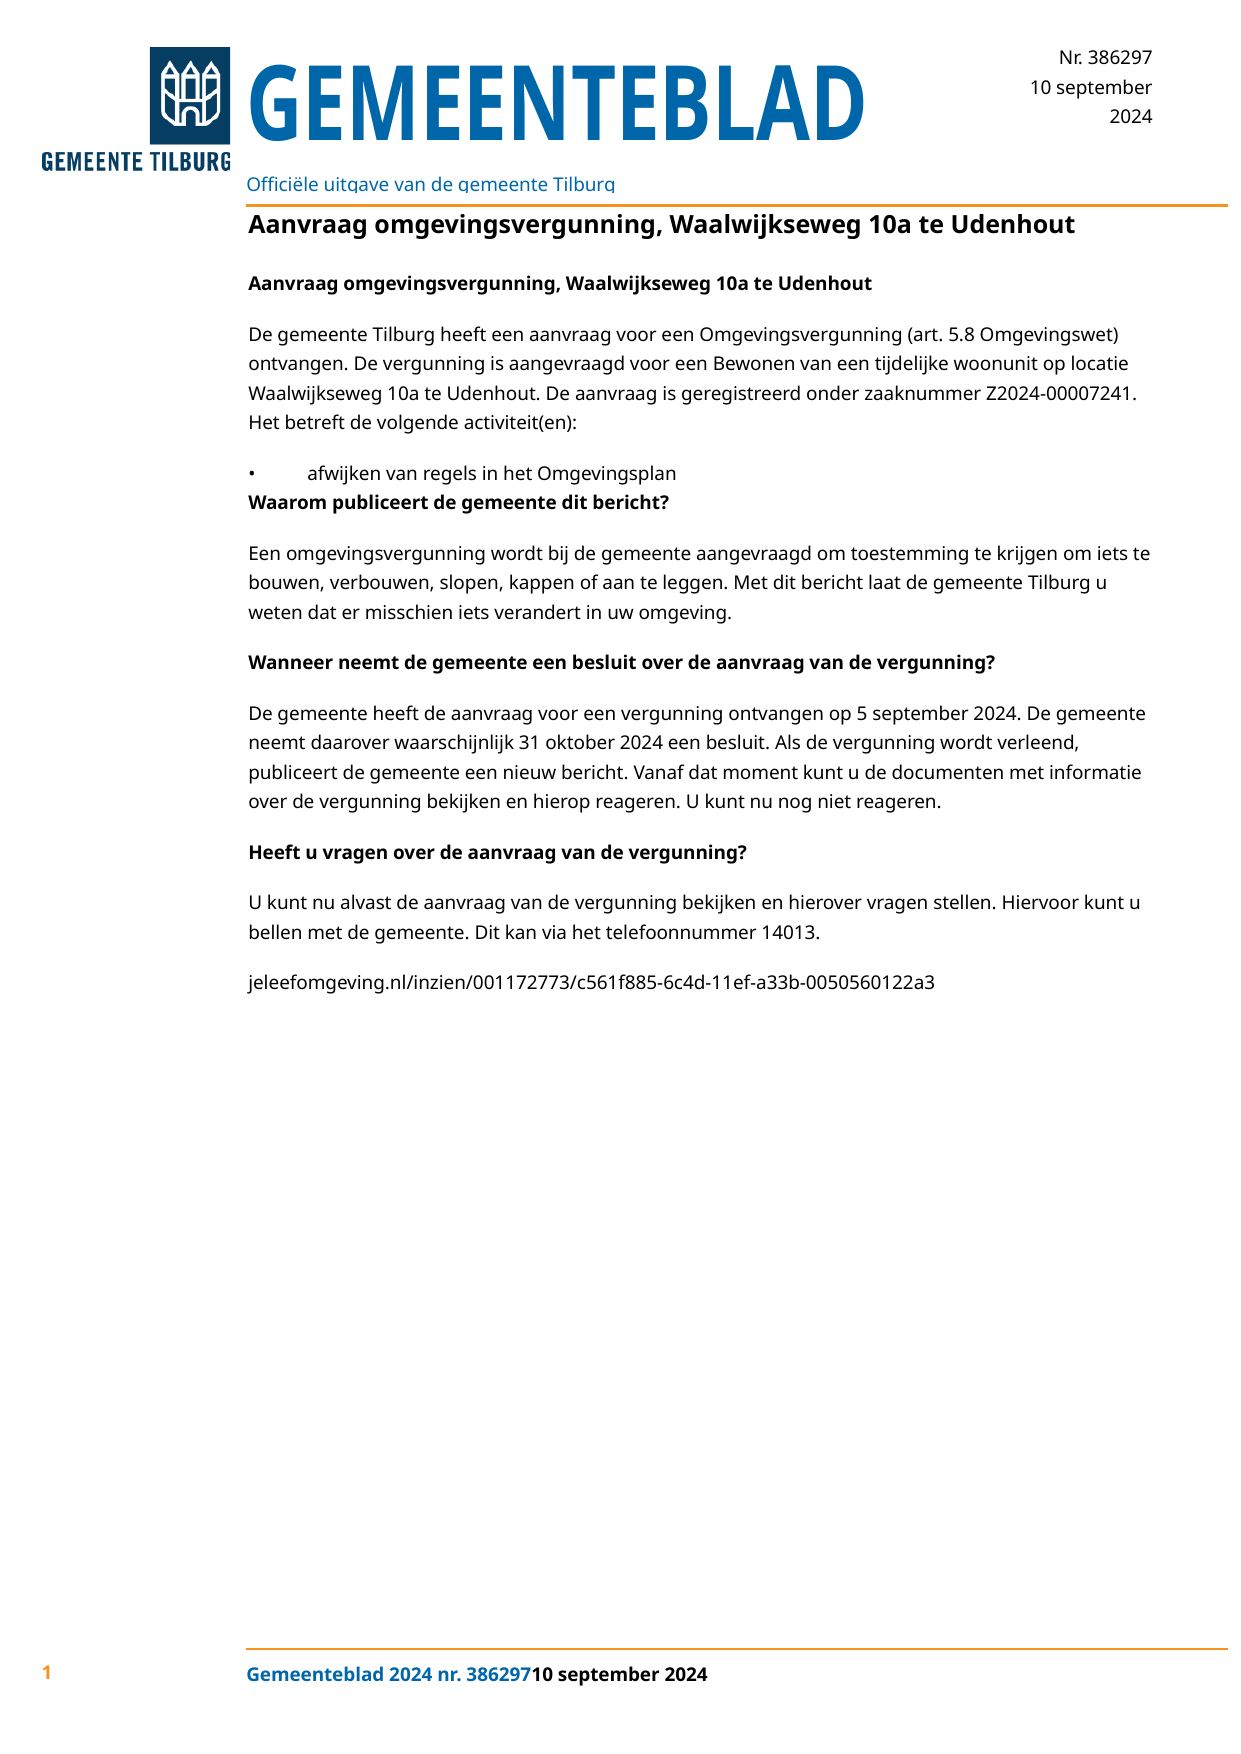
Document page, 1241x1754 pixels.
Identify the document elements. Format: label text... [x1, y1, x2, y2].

text Waarom publiceert de gemeente dit bericht? [248, 489, 1152, 515]
text U kunt nu alvast de aanvraag van de vergunning bekijken en hierover vragen stellen. Hiervoor kunt u bellen met de gemeente. Dit kan via het telefoonnummer 14013. [248, 889, 1152, 945]
text Een omgevingsvergunning wordt bij de gemeente aangevraagd om toestemming te krijgen om iets te bouwen, verbouwen, slopen, kappen of aan te leggen. Met dit bericht laat de gemeente Tilburg u weten dat er misschien iets verandert in uw omgeving. [248, 540, 1152, 625]
text Wanneer neemt de gemeente een besluit over de aanvraag van de vergunning? [248, 649, 1152, 675]
picture [41, 47, 231, 172]
text De gemeente Tilburg heeft een aanvraag voor een Omgevingsvergunning (art. 5.8 Omgevingswet) ontvangen. De vergunning is aangevraagd voor een Bewonen van een tijdelijke woonunit op locatie Waalwijkseweg 10a te Udenhout. De aanvraag is geregistreerd onder zaaknummer Z2024-00007241. Het betreft de volgende activiteit(en): [248, 321, 1152, 435]
text jeleefomgeving.nl/inzien/001172773/c561f885-6c4d-11ef-a33b-0050560122a3 [248, 969, 1152, 995]
text De gemeente heeft de aanvraag voor een vergunning ontvangen op 5 september 2024. De gemeente neemt daarover waarschijnlijk 31 oktober 2024 een besluit. Als de vergunning wordt verleend, publiceert de gemeente een nieuw bericht. Vanaf dat moment kunt u de documenten met informatie over de vergunning bekijken en hierop reageren. U kunt nu nog niet reageren. [248, 700, 1152, 814]
text Aanvraag omgevingsvergunning, Waalwijkseweg 10a te Udenhout [248, 270, 1152, 296]
list afwijken van regels in het Omgevingsplan [248, 460, 1152, 486]
text Aanvraag omgevingsvergunning, Waalwijkseweg 10a te Udenhout [248, 207, 1152, 241]
text Heeft u vragen over de aanvraag van de vergunning? [248, 839, 1152, 865]
